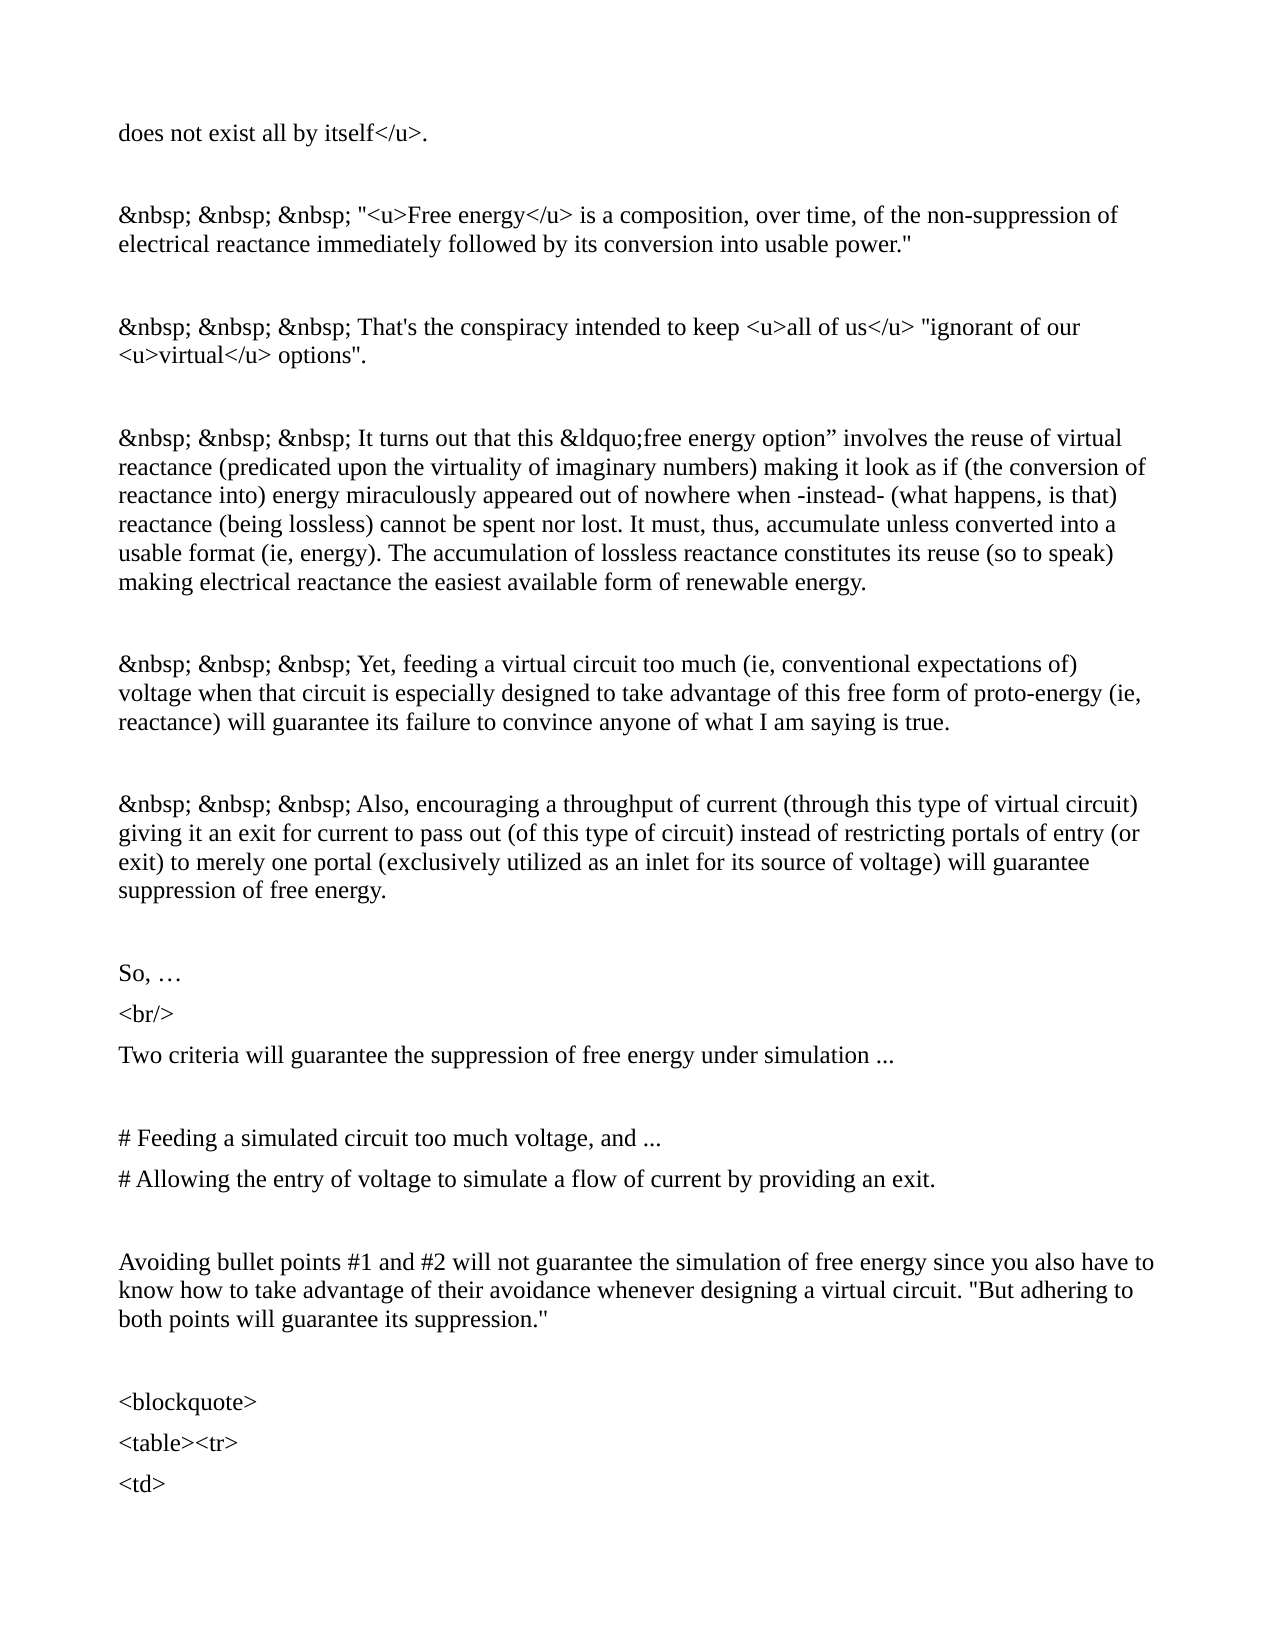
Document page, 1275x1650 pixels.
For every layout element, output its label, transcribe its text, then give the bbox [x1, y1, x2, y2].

text # Feeding a simulated circuit too much voltage, and ... [118, 1123, 1157, 1152]
text So, … [118, 958, 1157, 987]
text Two criteria will guarantee the suppression of free energy under simulation ... [118, 1041, 1157, 1069]
text &nbsp; &nbsp; &nbsp; Also, encouraging a throughput of current (through this type of virtual circuit) giving it an exit for current to pass out (of this type of circuit) instead of restricting portals of entry (or exit) to merely one portal (exclusively utilized as an inlet for its source of voltage) will guarantee suppression of free energy. [118, 789, 1157, 904]
text <br/> [118, 999, 1157, 1028]
text Avoiding bullet points #1 and #2 will not guarantee the simulation of free energy since you also have to know how to take advantage of their avoidance whenever designing a virtual circuit. ''But adhering to both points will guarantee its suppression.'' [118, 1247, 1157, 1333]
text <td> [118, 1469, 1157, 1498]
text does not exist all by itself</u>. [118, 118, 1157, 147]
text <table><tr> [118, 1428, 1157, 1457]
text &nbsp; &nbsp; &nbsp; That's the conspiracy intended to keep <u>all of us</u> ''ignorant of our <u>virtual</u> options''. [118, 312, 1157, 369]
text # Allowing the entry of voltage to simulate a flow of current by providing an exit. [118, 1164, 1157, 1193]
text <blockquote> [118, 1387, 1157, 1416]
text &nbsp; &nbsp; &nbsp; It turns out that this &ldquo;free energy option” involves the reuse of virtual reactance (predicated upon the virtuality of imaginary numbers) making it look as if (the conversion of reactance into) energy miraculously appeared out of nowhere when -instead- (what happens, is that) reactance (being lossless) cannot be spent nor lost. It must, thus, accumulate unless converted into a usable format (ie, energy). The accumulation of lossless reactance constitutes its reuse (so to speak) making electrical reactance the easiest available form of renewable energy. [118, 423, 1157, 596]
text &nbsp; &nbsp; &nbsp; Yet, feeding a virtual circuit too much (ie, conventional expectations of) voltage when that circuit is especially designed to take advantage of this free form of proto-energy (ie, reactance) will guarantee its failure to convince anyone of what I am saying is true. [118, 649, 1157, 736]
text &nbsp; &nbsp; &nbsp; ''<u>Free energy</u> is a composition, over time, of the non-suppression of electrical reactance immediately followed by its conversion into usable power.'' [118, 201, 1157, 258]
